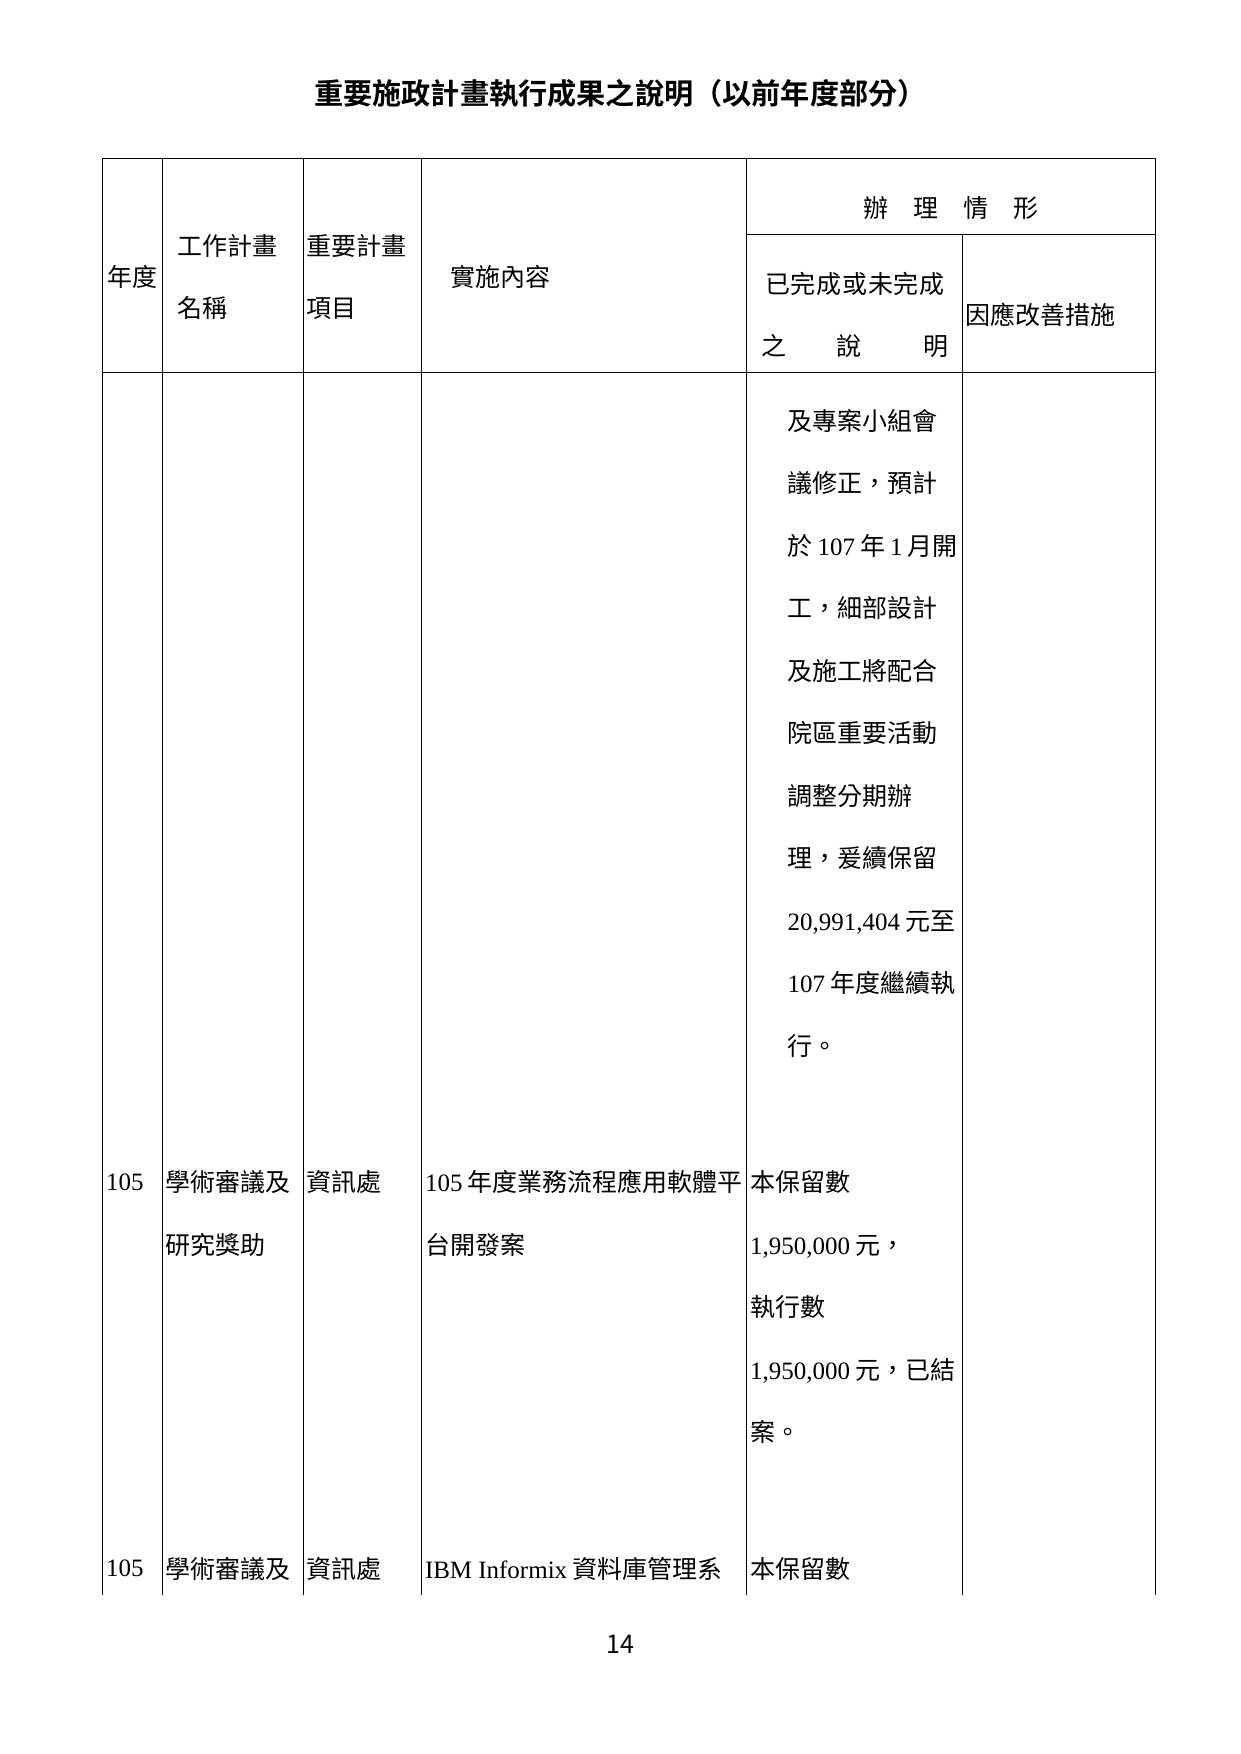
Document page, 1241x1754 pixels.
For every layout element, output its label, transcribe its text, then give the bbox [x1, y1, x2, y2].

table_cell 因應改善措施 [963, 235, 1155, 372]
table_cell 本保留數 1,950,000元， 執行數 1,950,000元，已結案。 [747, 1134, 962, 1458]
table_cell 學術審議及 [163, 1458, 303, 1595]
table_cell [103, 373, 162, 1133]
table_cell 資訊處 [304, 1458, 421, 1595]
table_header 工作計畫 名稱 [163, 159, 303, 372]
table_cell 學術審議及研究獎助 [163, 1134, 303, 1458]
table_cell [963, 1134, 1155, 1458]
table_cell 資訊處 [304, 1134, 421, 1458]
table_cell 105 [103, 1458, 162, 1595]
table_cell [422, 373, 746, 1133]
table_cell IBM Informix資料庫管理系 [422, 1458, 746, 1595]
table_cell [163, 373, 303, 1133]
table_cell [963, 373, 1155, 1133]
table_header 年度 [103, 159, 162, 372]
table_cell [963, 1458, 1155, 1595]
table_cell 105 [103, 1134, 162, 1458]
table_cell 及專案小組會議修正，預計於107年1月開工，細部設計及施工將配合院區重要活動調整分期辦理，爰續保留20,991,404元至107年度繼續執行。 [747, 373, 962, 1133]
table_header 重要計畫項目 [304, 159, 421, 372]
table_cell 已完成或未完成 之 說 明 [747, 235, 962, 372]
table_header 實施內容 [422, 159, 746, 372]
table_header 辦理情形 [747, 159, 1155, 234]
table_cell 105年度業務流程應用軟體平台開發案 [422, 1134, 746, 1458]
table_cell [304, 373, 421, 1133]
table_cell 本保留數 [747, 1458, 962, 1595]
